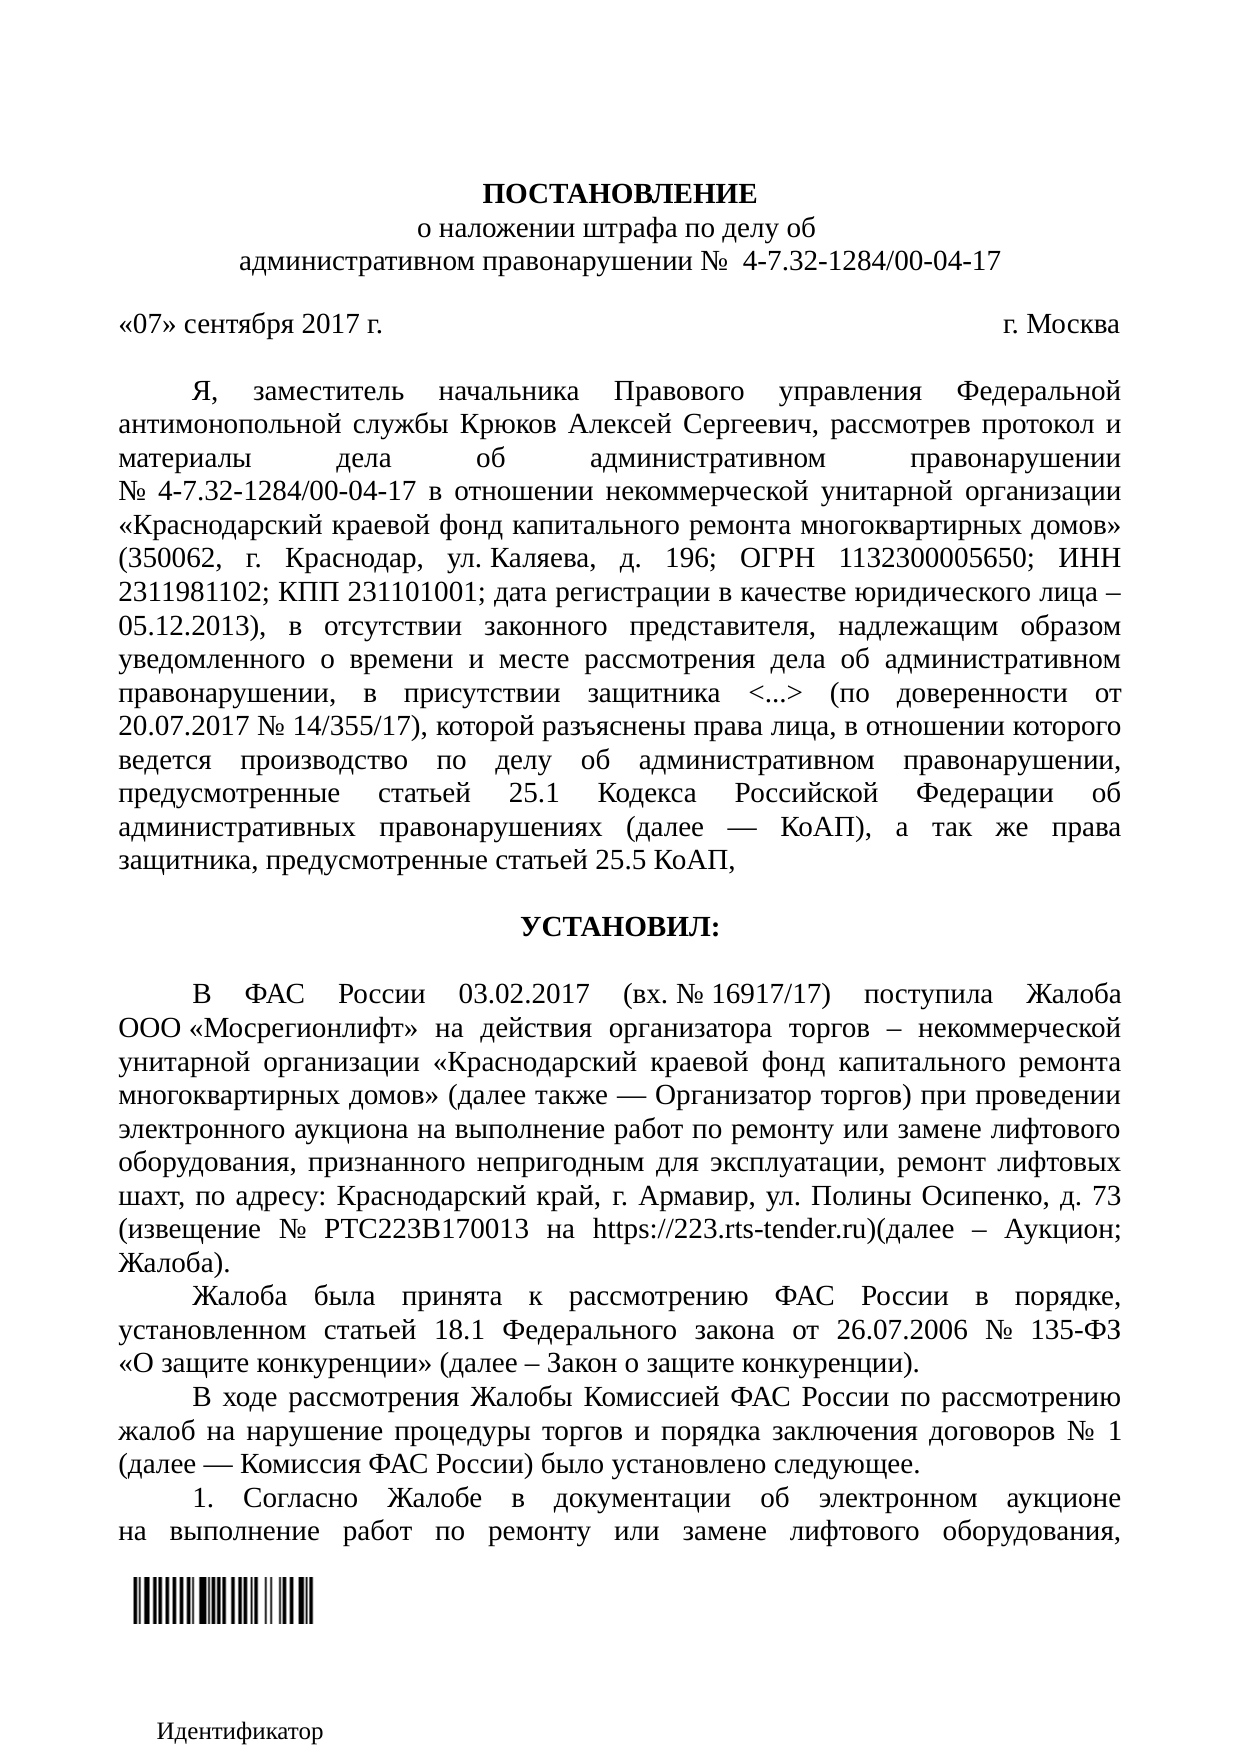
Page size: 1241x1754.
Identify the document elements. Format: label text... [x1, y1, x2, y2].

text УСТАНОВИЛ: [118, 909, 1122, 943]
text В ФАС России 03.02.2017 (вх. № 16917/17) поступила Жалоба ООО «Мосрегионлифт» на действия организатора торгов – некоммерческой унитарной организации «Краснодарский краевой фонд капитального ремонта многоквартирных домов» (далее также — Организатор торгов) при проведении электронного аукциона на выполнение работ по ремонту или замене лифтового оборудования, признанного непригодным для эксплуатации, ремонт лифтовых шахт, по адресу: Краснодарский край, г. Армавир, ул. Полины Осипенко, д. 73 (извещение № РТС223В170013 на https://223.rts-tender.ru)(далее – Аукцион; Жалоба). [118, 977, 1122, 1278]
text 1. Согласно Жалобе в документации об электронном аукционе на выполнение работ по ремонту или замене лифтового оборудования, [118, 1480, 1122, 1547]
text ПОСТАНОВЛЕНИЕ [118, 176, 1122, 210]
picture [118, 1577, 331, 1624]
text «07» сентября 2017 г. г. Москва [118, 306, 1122, 339]
text Жалоба была принята к рассмотрению ФАС России в порядке, установленном статьей 18.1 Федерального закона от 26.07.2006 № 135-ФЗ «О защите конкуренции» (далее – Закон о защите конкуренции). [118, 1278, 1122, 1379]
text В ходе рассмотрения Жалобы Комиссией ФАС России по рассмотрению жалоб на нарушение процедуры торгов и порядка заключения договоров № 1 (далее — Комиссия ФАС России) было установлено следующее. [118, 1379, 1122, 1480]
text о наложении штрафа по делу об [118, 210, 1122, 243]
text административном правонарушении № 4-7.32-1284/00-04-17 [118, 243, 1122, 277]
text Я, заместитель начальника Правового управления Федеральной антимонопольной службы Крюков Алексей Сергеевич, рассмотрев протокол и материалы дела об административном правонарушении № 4-7.32-1284/00-04-17 в отношении некоммерческой унитарной организации «Краснодарский краевой фонд капитального ремонта многоквартирных домов» (350062, г. Краснодар, ул. Каляева, д. 196; ОГРН 1132300005650; ИНН 2311981102; КПП 231101001; дата регистрации в качестве юридического лица – 05.12.2013), в отсутствии законного представителя, надлежащим образом уведомленного о времени и месте рассмотрения дела об административном правонарушении, в присутствии защитника <...> (по доверенности от 20.07.2017 № 14/355/17), которой разъяснены права лица, в отношении которого ведется производство по делу об административном правонарушении, предусмотренные статьей 25.1 Кодекса Российской Федерации об административных правонарушениях (далее — КоАП), а так же права защитника, предусмотренные статьей 25.5 КоАП, [118, 373, 1122, 876]
